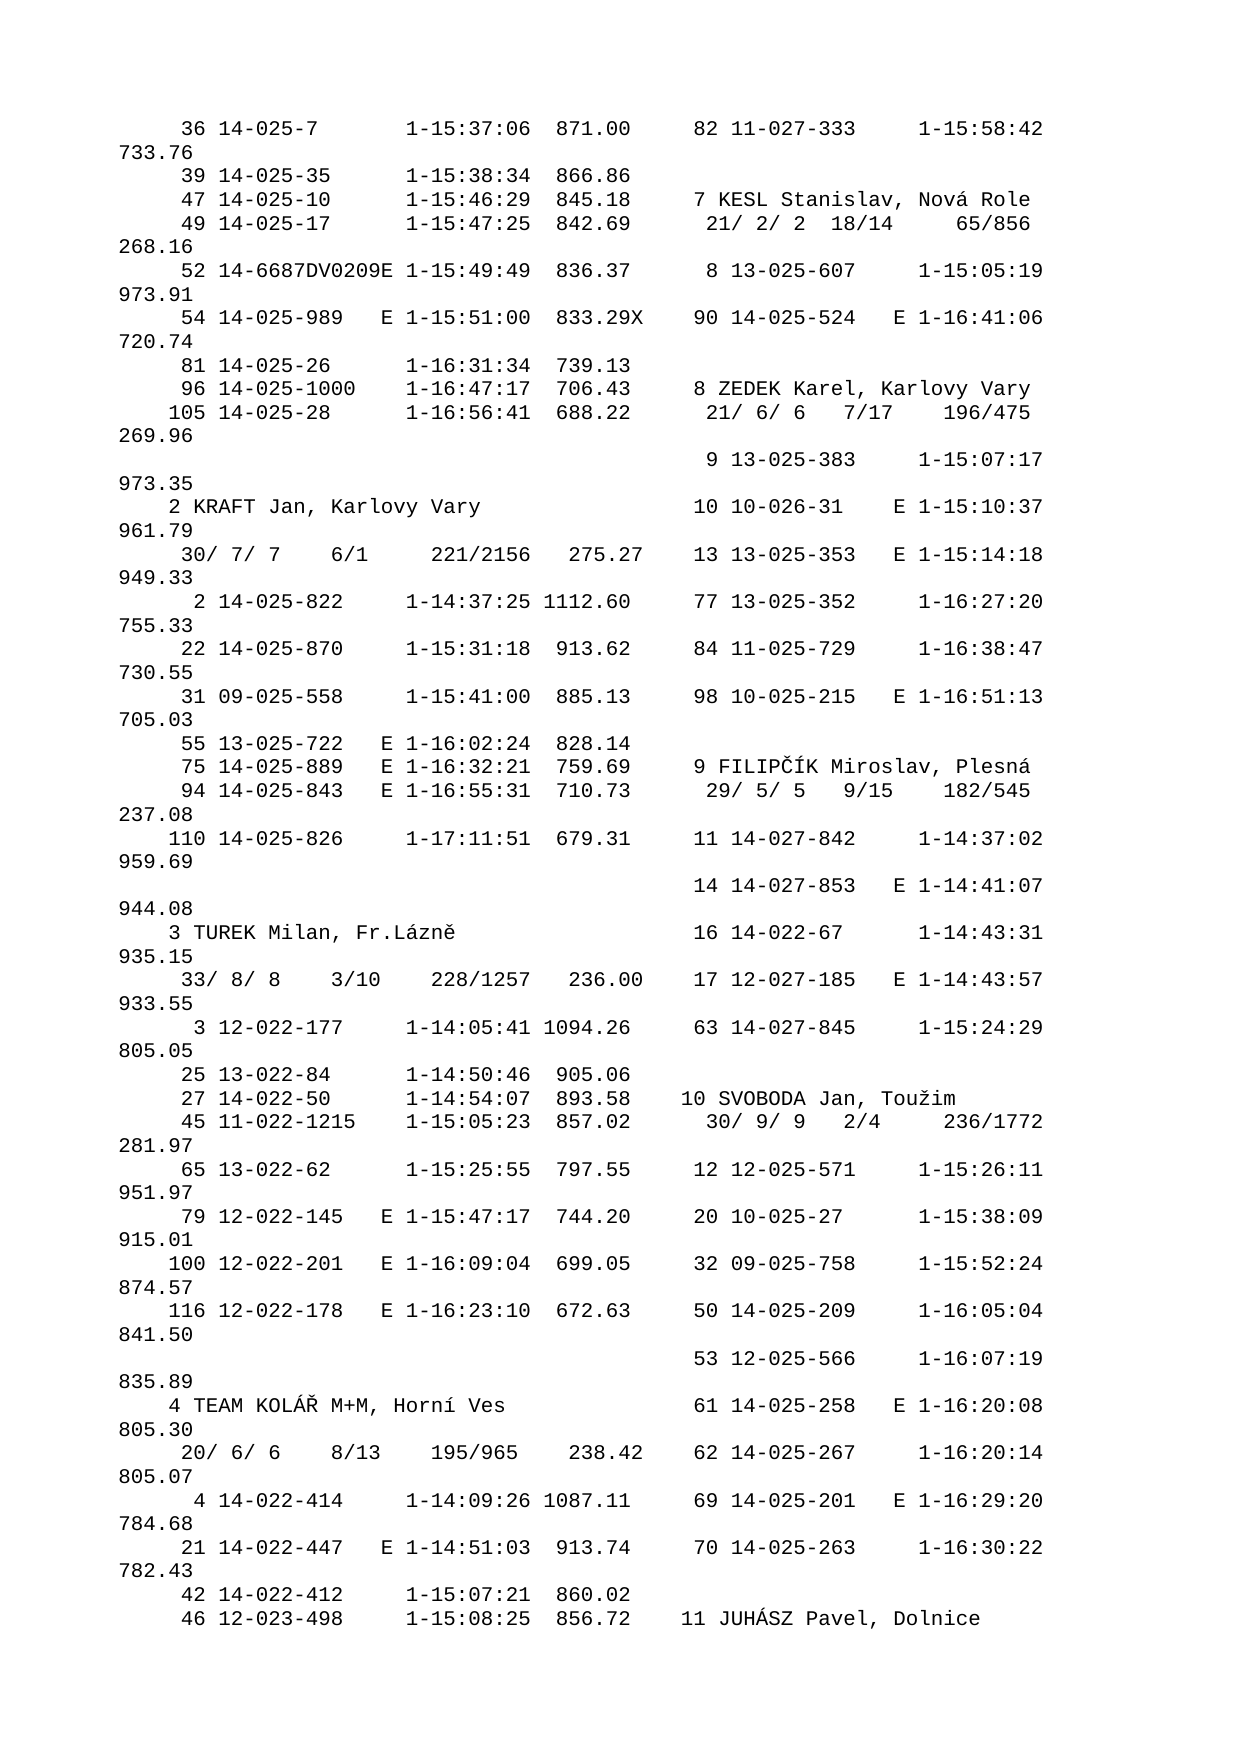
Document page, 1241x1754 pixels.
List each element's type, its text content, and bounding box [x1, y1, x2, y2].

text 2 KRAFT Jan, Karlovy Vary 10 10-026-31 E 1-15:10:37 961.79 [118, 496, 1122, 544]
text 52 14-6687DV0209E 1-15:49:49 836.37 8 13-025-607 1-15:05:19 973.91 [118, 260, 1122, 307]
text 105 14-025-28 1-16:56:41 688.22 21/ 6/ 6 7/17 196/475 269.96 [118, 402, 1122, 449]
text 14 14-027-853 E 1-14:41:07 944.08 [118, 875, 1122, 922]
text 2 14-025-822 1-14:37:25 1112.60 77 13-025-352 1-16:27:20 755.33 [118, 591, 1122, 638]
text 94 14-025-843 E 1-16:55:31 710.73 29/ 5/ 5 9/15 182/545 237.08 [118, 780, 1122, 827]
text 30/ 7/ 7 6/1 221/2156 275.27 13 13-025-353 E 1-15:14:18 949.33 [118, 544, 1122, 591]
text 81 14-025-26 1-16:31:34 739.13 [118, 354, 1122, 378]
text 25 13-022-84 1-14:50:46 905.06 [118, 1064, 1122, 1088]
text 20/ 6/ 6 8/13 195/965 238.42 62 14-025-267 1-16:20:14 805.07 [118, 1442, 1122, 1489]
text 100 12-022-201 E 1-16:09:04 699.05 32 09-025-758 1-15:52:24 874.57 [118, 1253, 1122, 1300]
text 53 12-025-566 1-16:07:19 835.89 [118, 1348, 1122, 1395]
text 47 14-025-10 1-15:46:29 845.18 7 KESL Stanislav, Nová Role [118, 189, 1122, 213]
text 49 14-025-17 1-15:47:25 842.69 21/ 2/ 2 18/14 65/856 268.16 [118, 213, 1122, 260]
text 96 14-025-1000 1-16:47:17 706.43 8 ZEDEK Karel, Karlovy Vary [118, 378, 1122, 402]
text 9 13-025-383 1-15:07:17 973.35 [118, 449, 1122, 496]
text 27 14-022-50 1-14:54:07 893.58 10 SVOBODA Jan, Toužim [118, 1088, 1122, 1111]
text 54 14-025-989 E 1-15:51:00 833.29X 90 14-025-524 E 1-16:41:06 720.74 [118, 307, 1122, 354]
text 21 14-022-447 E 1-14:51:03 913.74 70 14-025-263 1-16:30:22 782.43 [118, 1537, 1122, 1584]
text 33/ 8/ 8 3/10 228/1257 236.00 17 12-027-185 E 1-14:43:57 933.55 [118, 969, 1122, 1017]
text 65 13-022-62 1-15:25:55 797.55 12 12-025-571 1-15:26:11 951.97 [118, 1158, 1122, 1206]
text 31 09-025-558 1-15:41:00 885.13 98 10-025-215 E 1-16:51:13 705.03 [118, 686, 1122, 733]
text 116 12-022-178 E 1-16:23:10 672.63 50 14-025-209 1-16:05:04 841.50 [118, 1300, 1122, 1348]
text 36 14-025-7 1-15:37:06 871.00 82 11-027-333 1-15:58:42 733.76 [118, 118, 1122, 165]
text 4 14-022-414 1-14:09:26 1087.11 69 14-025-201 E 1-16:29:20 784.68 [118, 1489, 1122, 1537]
text 79 12-022-145 E 1-15:47:17 744.20 20 10-025-27 1-15:38:09 915.01 [118, 1206, 1122, 1253]
text 3 TUREK Milan, Fr.Lázně 16 14-022-67 1-14:43:31 935.15 [118, 922, 1122, 969]
text 3 12-022-177 1-14:05:41 1094.26 63 14-027-845 1-15:24:29 805.05 [118, 1017, 1122, 1064]
text 46 12-023-498 1-15:08:25 856.72 11 JUHÁSZ Pavel, Dolnice [118, 1608, 1122, 1631]
text 4 TEAM KOLÁŘ M+M, Horní Ves 61 14-025-258 E 1-16:20:08 805.30 [118, 1395, 1122, 1442]
text 39 14-025-35 1-15:38:34 866.86 [118, 165, 1122, 189]
text 110 14-025-826 1-17:11:51 679.31 11 14-027-842 1-14:37:02 959.69 [118, 827, 1122, 875]
text 22 14-025-870 1-15:31:18 913.62 84 11-025-729 1-16:38:47 730.55 [118, 638, 1122, 686]
text 42 14-022-412 1-15:07:21 860.02 [118, 1584, 1122, 1608]
text 45 11-022-1215 1-15:05:23 857.02 30/ 9/ 9 2/4 236/1772 281.97 [118, 1111, 1122, 1158]
text 75 14-025-889 E 1-16:32:21 759.69 9 FILIPČÍK Miroslav, Plesná [118, 757, 1122, 780]
text 55 13-025-722 E 1-16:02:24 828.14 [118, 733, 1122, 757]
